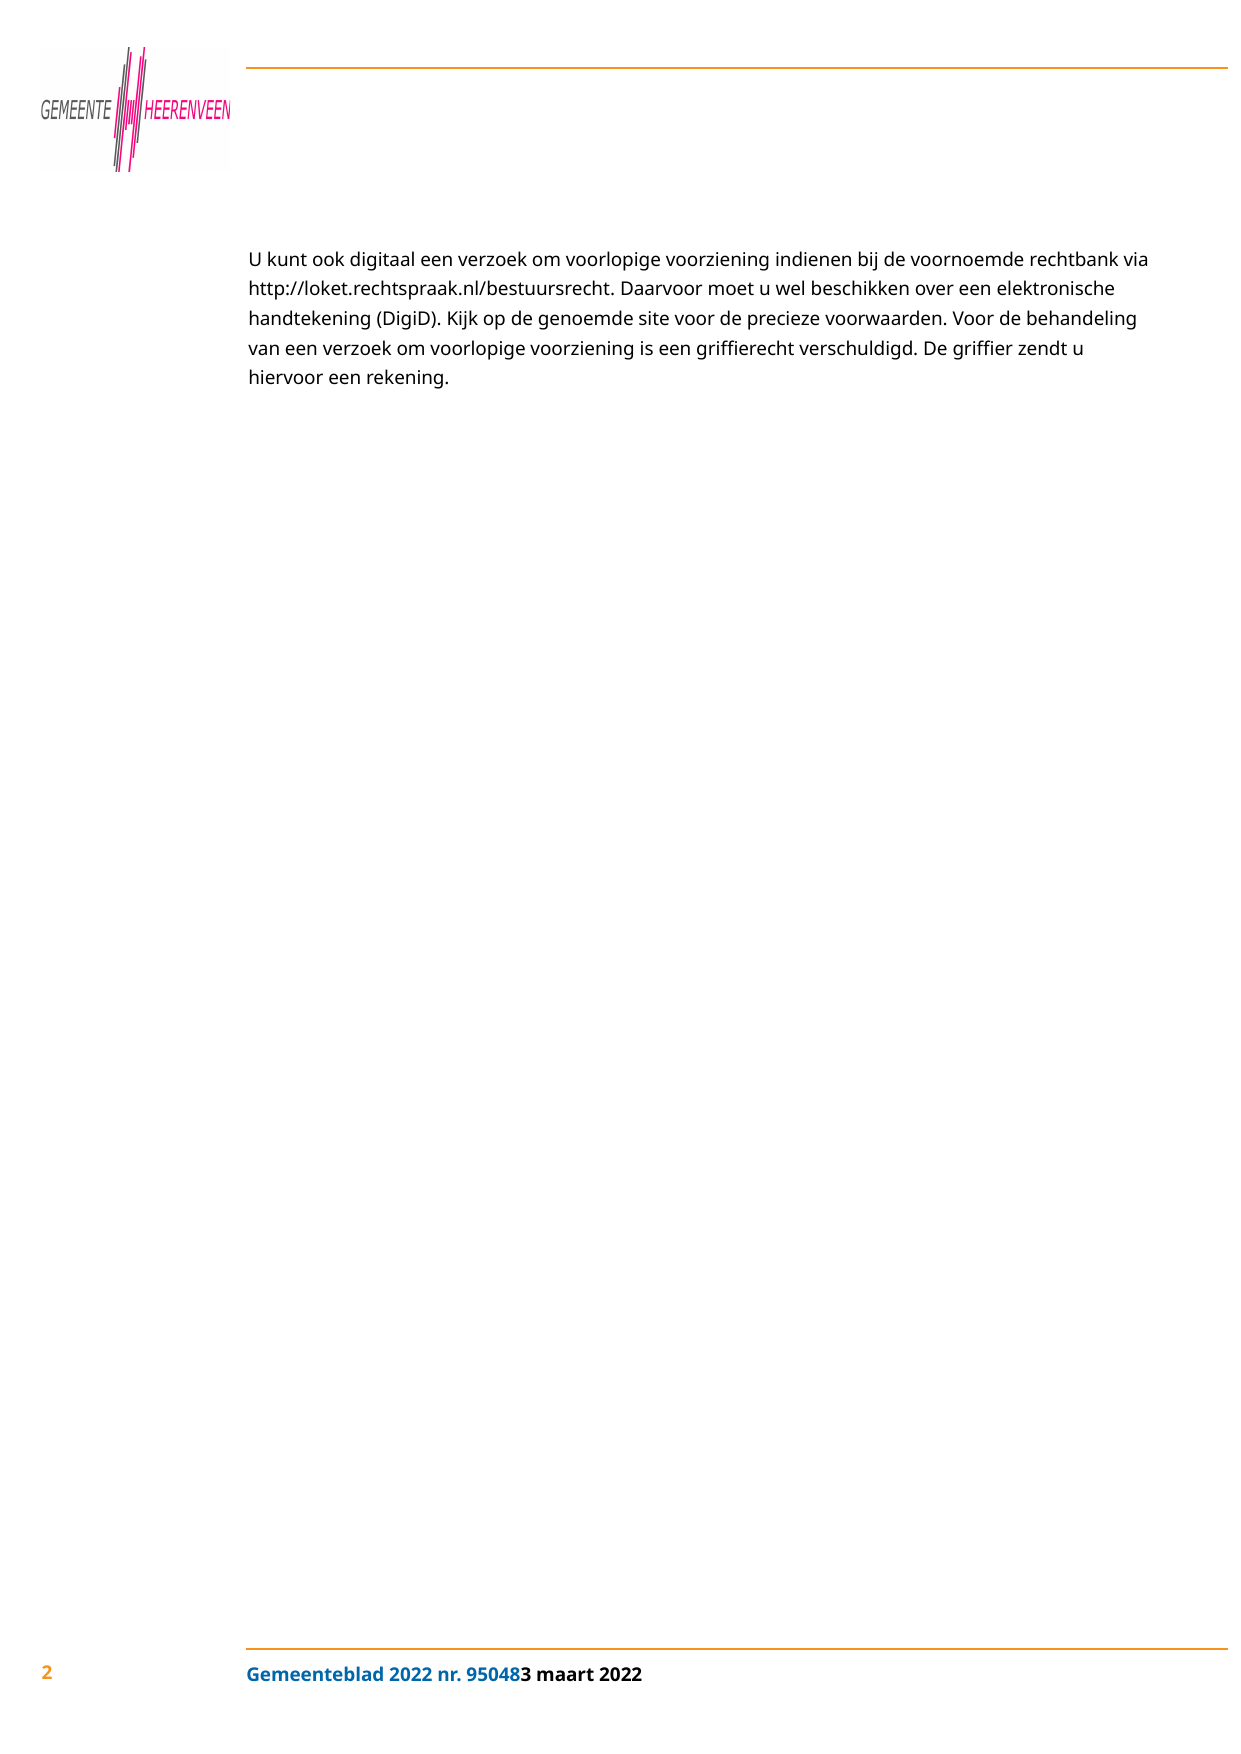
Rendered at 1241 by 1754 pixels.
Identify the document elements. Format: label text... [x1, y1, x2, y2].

text U kunt ook digitaal een verzoek om voorlopige voorziening indienen bij de voornoemde rechtbank via http://loket.rechtspraak.nl/bestuursrecht. Daarvoor moet u wel beschikken over een elektronische handtekening (DigiD). Kijk op de genoemde site voor de precieze voorwaarden. Voor de behandeling van een verzoek om voorlopige voorziening is een griffierecht verschuldigd. De griffier zendt u hiervoor een rekening. [248, 246, 1152, 390]
picture [41, 47, 231, 172]
